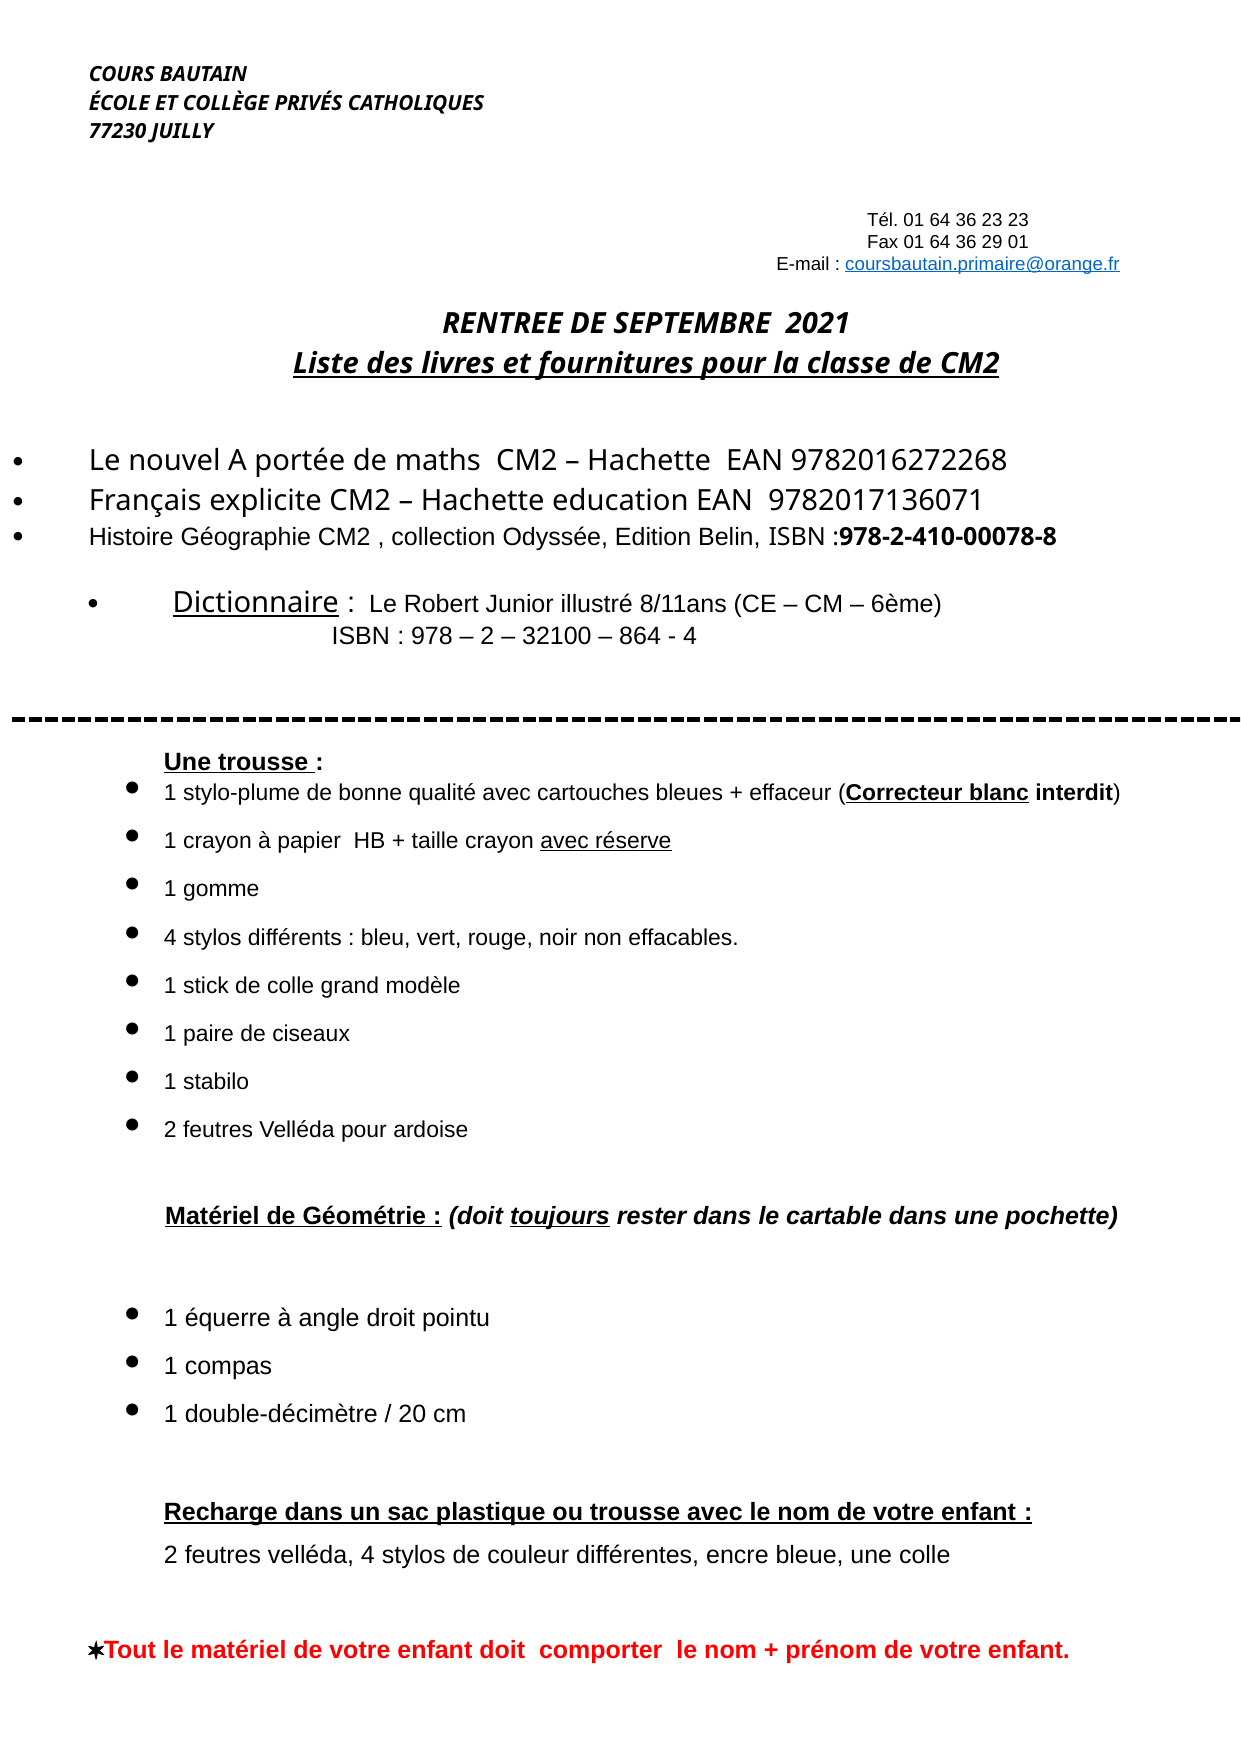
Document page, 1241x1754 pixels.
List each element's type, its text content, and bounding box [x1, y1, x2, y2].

text Liste des livres et fournitures pour la classe de CM2 [89, 342, 1207, 382]
list Dictionnaire : Le Robert Junior illustré 8/11ans (CE – CM – 6ème) [89, 582, 1207, 621]
text Une trousse : [89, 747, 1207, 776]
text 77230 JUILLY [89, 116, 1207, 144]
list 1 paire de ciseaux [126, 1017, 1207, 1049]
text Fax 01 64 36 29 01 [89, 231, 1207, 252]
list 4 stylos différents : bleu, vert, rouge, noir non effacables. [126, 920, 1207, 953]
text 2 feutres velléda, 4 stylos de couleur différentes, encre bleue, une colle [164, 1541, 1152, 1569]
list 2 feutres Velléda pour ardoise [126, 1113, 1207, 1146]
list 1 compas [126, 1350, 1152, 1382]
list 1 double-décimètre / 20 cm [126, 1398, 1152, 1430]
text Matériel de Géométrie : (doit toujours rester dans le cartable dans une pochette) [89, 1201, 1207, 1230]
text RENTREE DE SEPTEMBRE 2021 [89, 303, 1207, 342]
text ÉCOLE ET COLLÈGE PRIVÉS CATHOLIQUES [89, 88, 1207, 116]
text Tél. 01 64 36 23 23 [89, 209, 1207, 231]
list 1 stylo-plume de bonne qualité avec cartouches bleues + effaceur (Correcteur blanc interdit) [126, 776, 1207, 808]
list Français explicite CM2 – Hachette education EAN 9782017136071 [14, 479, 1207, 519]
list 1 crayon à papier HB + taille crayon avec réserve [126, 824, 1207, 856]
list 1 équerre à angle droit pointu [126, 1302, 1152, 1334]
list 1 stick de colle grand modèle [126, 969, 1207, 1001]
text Recharge dans un sac plastique ou trousse avec le nom de votre enfant : [164, 1497, 1152, 1526]
text COURS BAUTAIN [89, 59, 1207, 88]
list 1 stabilo [126, 1065, 1207, 1097]
list Le nouvel A portée de maths CM2 – Hachette EAN 9782016272268 [14, 439, 1207, 479]
list 1 gomme [126, 872, 1207, 904]
text Tout le matériel de votre enfant doit comporter le nom + prénom de votre enfant. [89, 1635, 1152, 1664]
text E-mail : coursbautain.primaire@orange.fr [89, 252, 1207, 274]
list Histoire Géographie CM2 , collection Odyssée, Edition Belin, ISBN :978-2-410-00078-8 [14, 519, 1207, 582]
text ISBN : 978 – 2 – 32100 – 864 - 4 [89, 621, 1207, 650]
